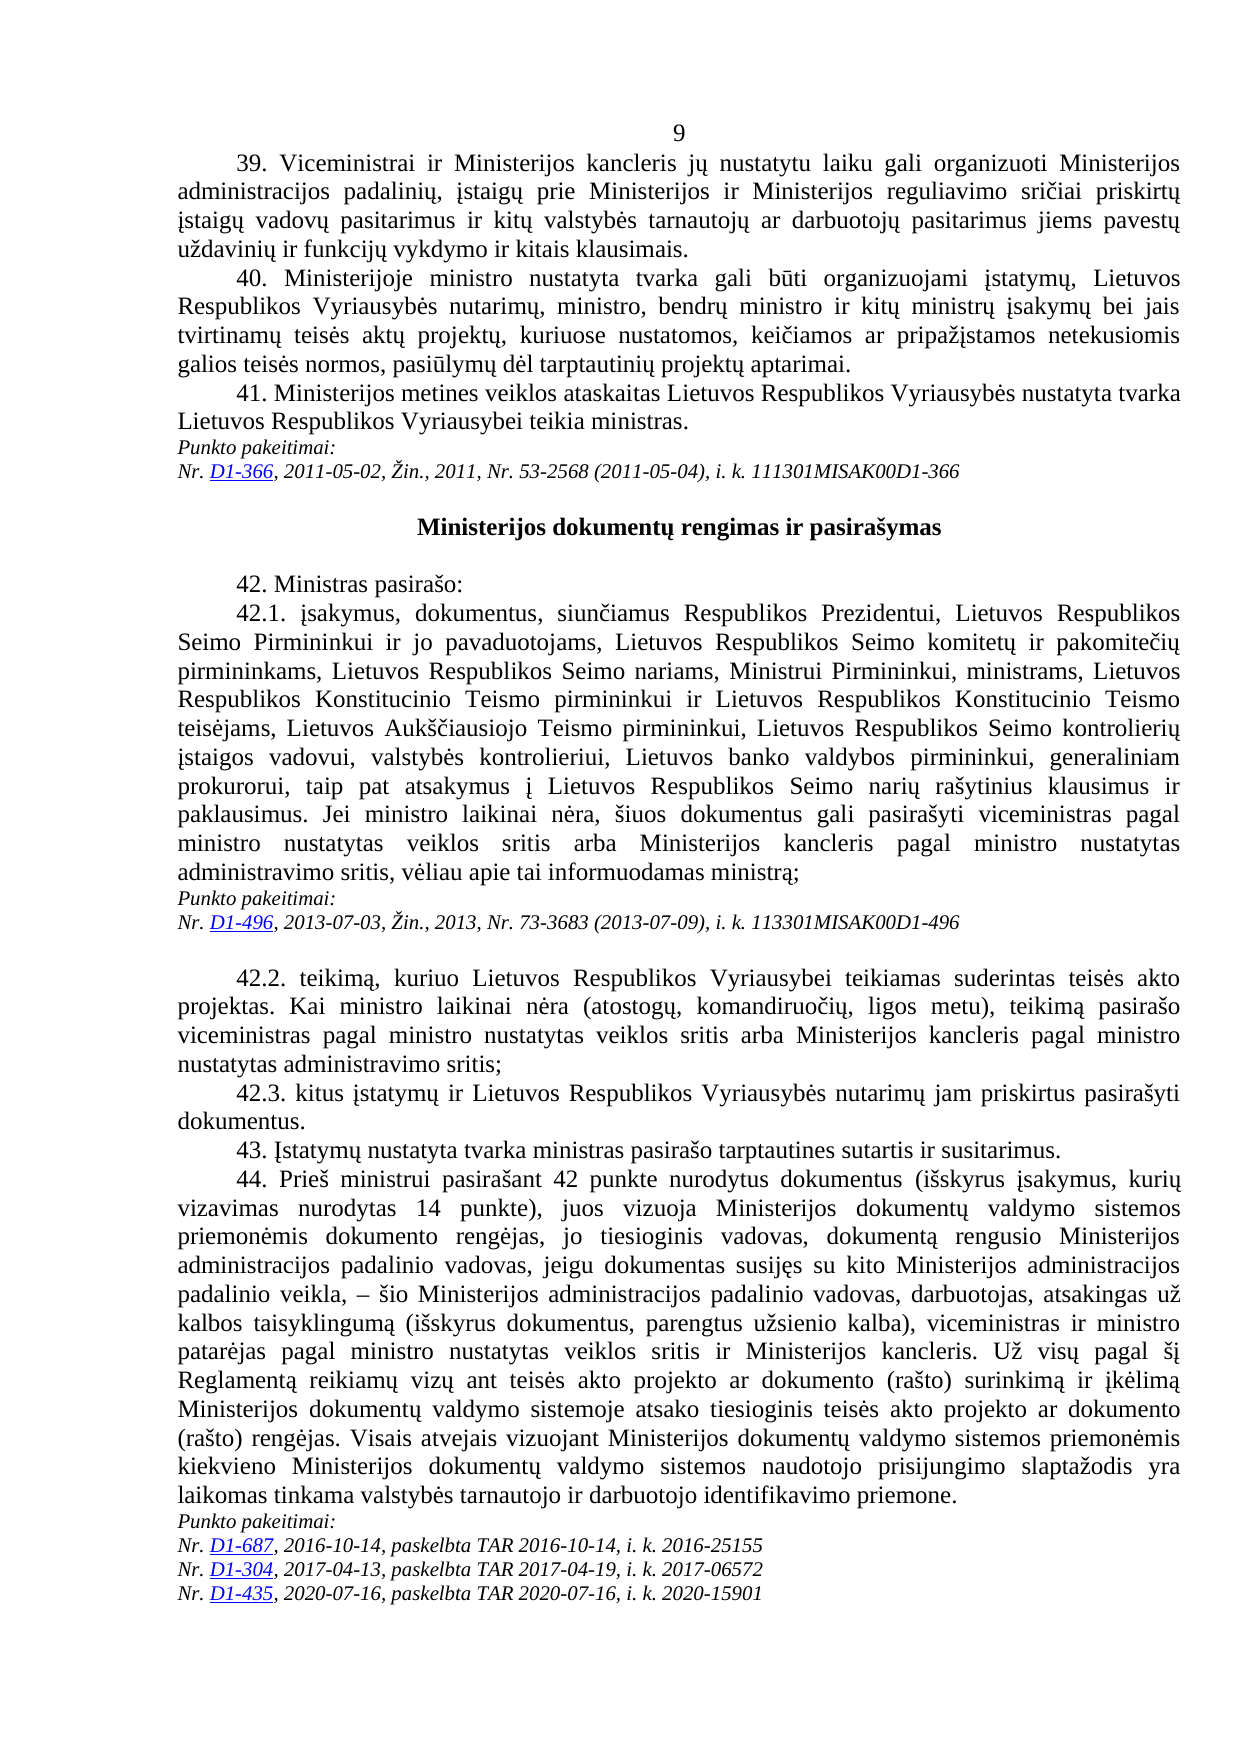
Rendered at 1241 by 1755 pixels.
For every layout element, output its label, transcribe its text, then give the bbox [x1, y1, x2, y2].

text Ministerijos dokumentų rengimas ir pasirašymas [177, 512, 1181, 541]
text 42. Ministras pasirašo: [177, 569, 1181, 598]
text Nr. D1-304, 2017-04-13, paskelbta TAR 2017-04-19, i. k. 2017-06572 [177, 1557, 1181, 1581]
text Nr. D1-687, 2016-10-14, paskelbta TAR 2016-10-14, i. k. 2016-25155 [177, 1533, 1181, 1557]
text 41. Ministerijos metines veiklos ataskaitas Lietuvos Respublikos Vyriausybės nustatyta tvarka Lietuvos Respublikos Vyriausybei teikia ministras. [177, 378, 1181, 435]
text 43. Įstatymų nustatyta tvarka ministras pasirašo tarptautines sutartis ir susitarimus. [177, 1135, 1181, 1164]
text 40. Ministerijoje ministro nustatyta tvarka gali būti organizuojami įstatymų, Lietuvos Respublikos Vyriausybės nutarimų, ministro, bendrų ministro ir kitų ministrų įsakymų bei jais tvirtinamų teisės aktų projektų, kuriuose nustatomos, keičiamos ar pripažįstamos netekusiomis galios teisės normos, pasiūlymų dėl tarptautinių projektų aptarimai. [177, 263, 1181, 378]
text Punkto pakeitimai: [177, 886, 1181, 910]
text Punkto pakeitimai: [177, 1509, 1181, 1533]
text Punkto pakeitimai: [177, 435, 1181, 459]
text 44. Prieš ministrui pasirašant 42 punkte nurodytus dokumentus (išskyrus įsakymus, kurių vizavimas nurodytas 14 punkte), juos vizuoja Ministerijos dokumentų valdymo sistemos priemonėmis dokumento rengėjas, jo tiesioginis vadovas, dokumentą rengusio Ministerijos administracijos padalinio vadovas, jeigu dokumentas susijęs su kito Ministerijos administracijos padalinio veikla, – šio Ministerijos administracijos padalinio vadovas, darbuotojas, atsakingas už kalbos taisyklingumą (išskyrus dokumentus, parengtus užsienio kalba), viceministras ir ministro patarėjas pagal ministro nustatytas veiklos sritis ir Ministerijos kancleris. Už visų pagal šį Reglamentą reikiamų vizų ant teisės akto projekto ar dokumento (rašto) surinkimą ir įkėlimą Ministerijos dokumentų valdymo sistemoje atsako tiesioginis teisės akto projekto ar dokumento (rašto) rengėjas. Visais atvejais vizuojant Ministerijos dokumentų valdymo sistemos priemonėmis kiekvieno Ministerijos dokumentų valdymo sistemos naudotojo prisijungimo slaptažodis yra laikomas tinkama valstybės tarnautojo ir darbuotojo identifikavimo priemone. [177, 1164, 1181, 1509]
text Nr. D1-366, 2011-05-02, Žin., 2011, Nr. 53-2568 (2011-05-04), i. k. 111301MISAK00D1-366 [177, 459, 1181, 483]
text Nr. D1-435, 2020-07-16, paskelbta TAR 2020-07-16, i. k. 2020-15901 [177, 1581, 1181, 1605]
text 42.3. kitus įstatymų ir Lietuvos Respublikos Vyriausybės nutarimų jam priskirtus pasirašyti dokumentus. [177, 1078, 1181, 1135]
text 42.1. įsakymus, dokumentus, siunčiamus Respublikos Prezidentui, Lietuvos Respublikos Seimo Pirmininkui ir jo pavaduotojams, Lietuvos Respublikos Seimo komitetų ir pakomitečių pirmininkams, Lietuvos Respublikos Seimo nariams, Ministrui Pirmininkui, ministrams, Lietuvos Respublikos Konstitucinio Teismo pirmininkui ir Lietuvos Respublikos Konstitucinio Teismo teisėjams, Lietuvos Aukščiausiojo Teismo pirmininkui, Lietuvos Respublikos Seimo kontrolierių įstaigos vadovui, valstybės kontrolieriui, Lietuvos banko valdybos pirmininkui, generaliniam prokurorui, taip pat atsakymus į Lietuvos Respublikos Seimo narių rašytinius klausimus ir paklausimus. Jei ministro laikinai nėra, šiuos dokumentus gali pasirašyti viceministras pagal ministro nustatytas veiklos sritis arba Ministerijos kancleris pagal ministro nustatytas administravimo sritis, vėliau apie tai informuodamas ministrą; [177, 598, 1181, 886]
text 42.2. teikimą, kuriuo Lietuvos Respublikos Vyriausybei teikiamas suderintas teisės akto projektas. Kai ministro laikinai nėra (atostogų, komandiruočių, ligos metu), teikimą pasirašo viceministras pagal ministro nustatytas veiklos sritis arba Ministerijos kancleris pagal ministro nustatytas administravimo sritis; [177, 963, 1181, 1078]
text 39. Viceministrai ir Ministerijos kancleris jų nustatytu laiku gali organizuoti Ministerijos administracijos padalinių, įstaigų prie Ministerijos ir Ministerijos reguliavimo sričiai priskirtų įstaigų vadovų pasitarimus ir kitų valstybės tarnautojų ar darbuotojų pasitarimus jiems pavestų uždavinių ir funkcijų vykdymo ir kitais klausimais. [177, 148, 1181, 263]
text Nr. D1-496, 2013-07-03, Žin., 2013, Nr. 73-3683 (2013-07-09), i. k. 113301MISAK00D1-496 [177, 910, 1181, 934]
